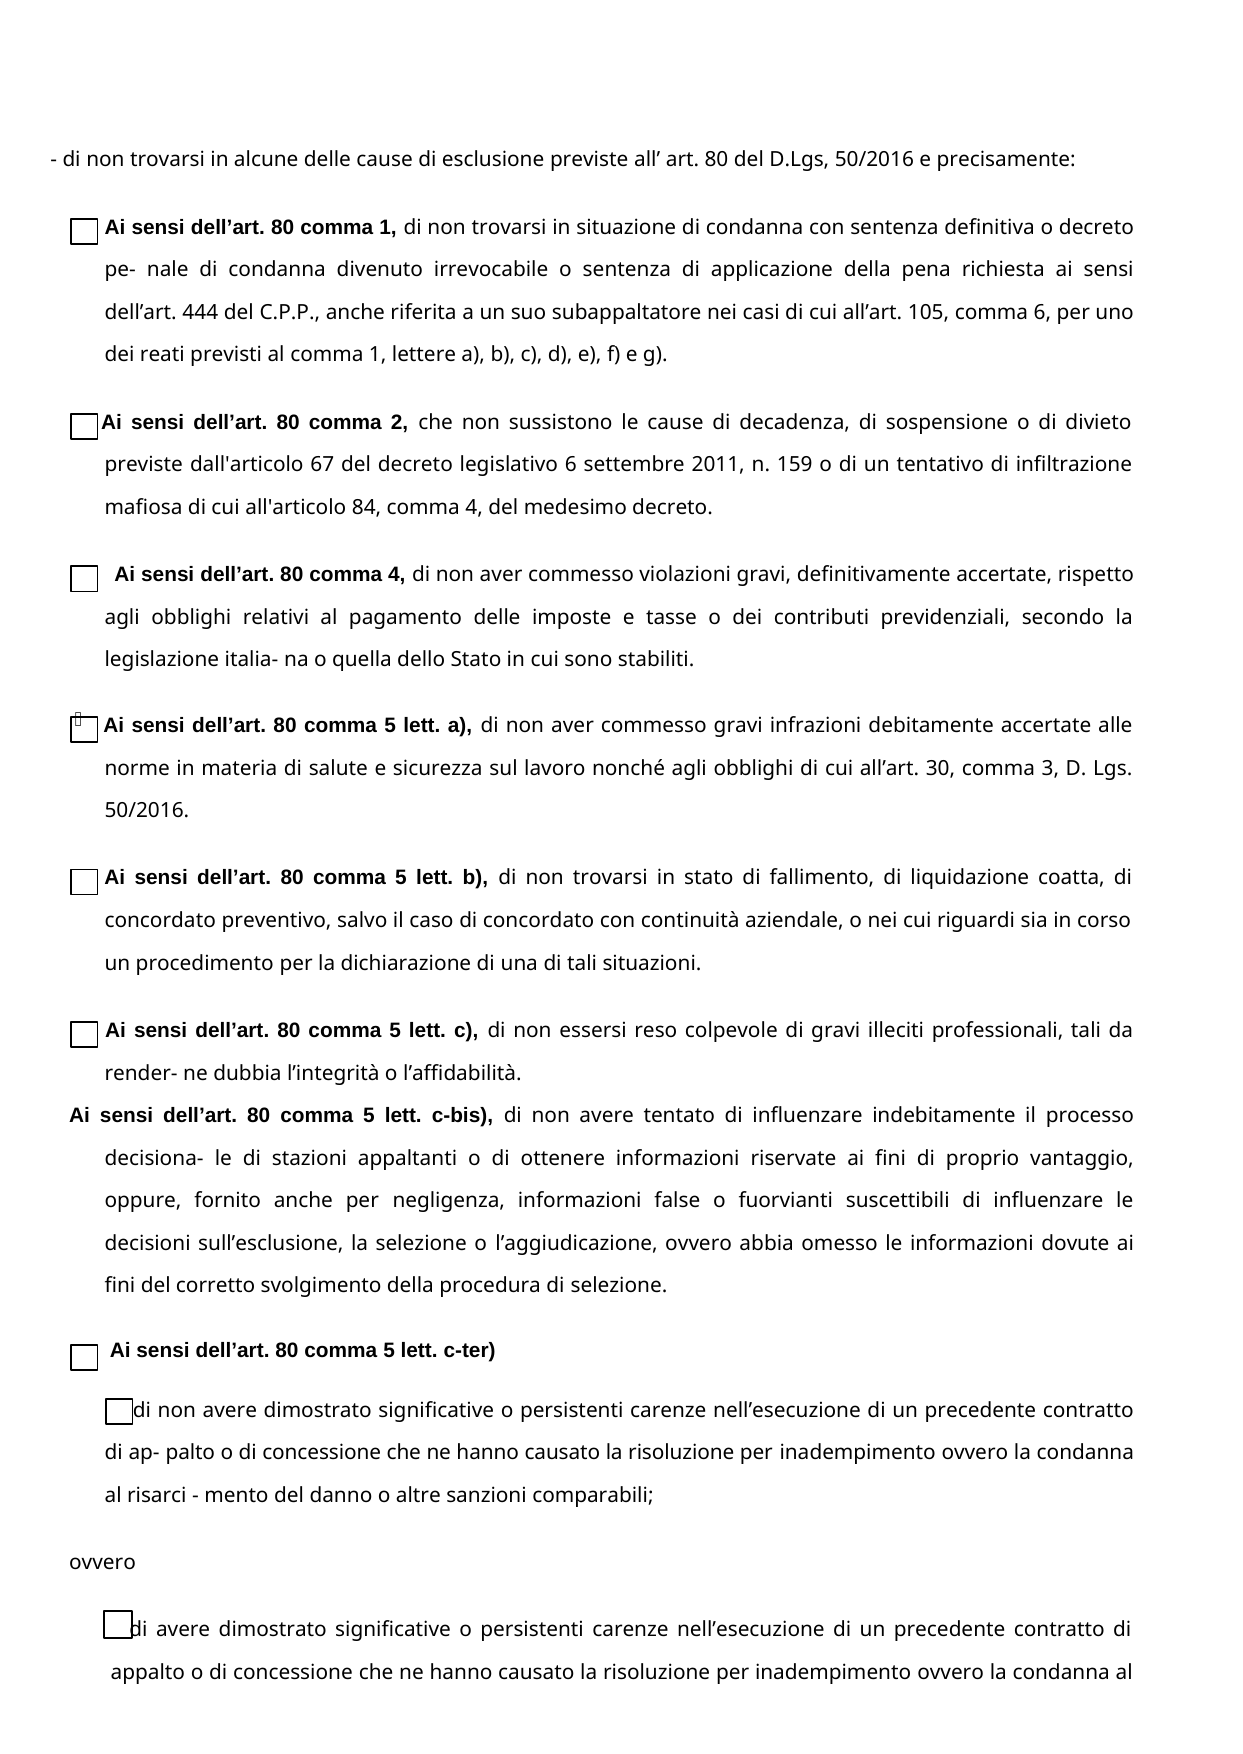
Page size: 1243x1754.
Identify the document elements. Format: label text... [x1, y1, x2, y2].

text Ai sensi dell’art. 80 comma 5 lett. c-bis), di non avere tentato di influenzare indebitamente il processo decisiona- le di stazioni appaltanti o di ottenere informazioni riservate ai fini di proprio vantaggio, oppure, fornito anche per negligenza, informazioni false o fuorvianti suscettibili di influenzare le decisioni sull’esclusione, la selezione o l’aggiudicazione, ovvero abbia omesso le informazioni dovute ai fini del corretto svolgimento della procedura di selezione. [69, 1100, 1135, 1299]
text Ai sensi dell’art. 80 comma 5 lett. a), di non aver commesso gravi infrazioni debitamente accertate alle norme in materia di salute e sicurezza sul lavoro nonché agli obblighi di cui all’art. 30, comma 3, D. Lgs. 50/2016. [103, 710, 1133, 824]
text Ai sensi dell’art. 80 comma 5 lett. c), di non essersi reso colpevole di gravi illeciti professionali, tali da render- ne dubbia l’integrità o l’affidabilità. [104, 1015, 1135, 1086]
text ovvero [69, 1547, 1155, 1576]
text Ai sensi dell’art. 80 comma 2, che non sussistono le cause di decadenza, di sospensione o di divieto previste dall'articolo 67 del decreto legislativo 6 settembre 2011, n. 159 o di un tentativo di infiltrazione mafiosa di cui all'articolo 84, comma 4, del medesimo decreto. [101, 407, 1133, 521]
text di non avere dimostrato significative o persistenti carenze nell’esecuzione di un precedente contratto di ap- palto o di concessione che ne hanno causato la risoluzione per inadempimento ovvero la condanna al risarci - mento del danno o altre sanzioni comparabili; [104, 1395, 1135, 1508]
text Ai sensi dell’art. 80 comma 1, di non trovarsi in situazione di condanna con sentenza definitiva o decreto pe- nale di condanna divenuto irrevocabile o sentenza di applicazione della pena richiesta ai sensi dell’art. 444 del C.P.P., anche riferita a un suo subappaltatore nei casi di cui all’art. 105, comma 6, per uno dei reati previsti al comma 1, lettere a), b), c), d), e), f) e g). [104, 212, 1135, 368]
text di avere dimostrato significative o persistenti carenze nell’esecuzione di un precedente contratto di appalto o di concessione che ne hanno causato la risoluzione per inadempimento ovvero la condanna al [110, 1614, 1133, 1685]
text Ai sensi dell’art. 80 comma 5 lett. b), di non trovarsi in stato di fallimento, di liquidazione coatta, di concordato preventivo, salvo il caso di concordato con continuità aziendale, o nei cui riguardi sia in corso un procedimento per la dichiarazione di una di tali situazioni. [104, 862, 1133, 976]
subtitle Ai sensi dell’art. 80 comma 5 lett. c-ter) [109, 1338, 1155, 1362]
text - di non trovarsi in alcune delle cause di esclusione previste all’ art. 80 del D.Lgs, 50/2016 e precisamente: [50, 144, 1155, 173]
text Ai sensi dell’art. 80 comma 4, di non aver commesso violazioni gravi, definitivamente accertate, rispetto agli obblighi relativi al pagamento delle imposte e tasse o dei contributi previdenziali, secondo la legislazione italia- na o quella dello Stato in cui sono stabiliti. [104, 559, 1135, 673]
